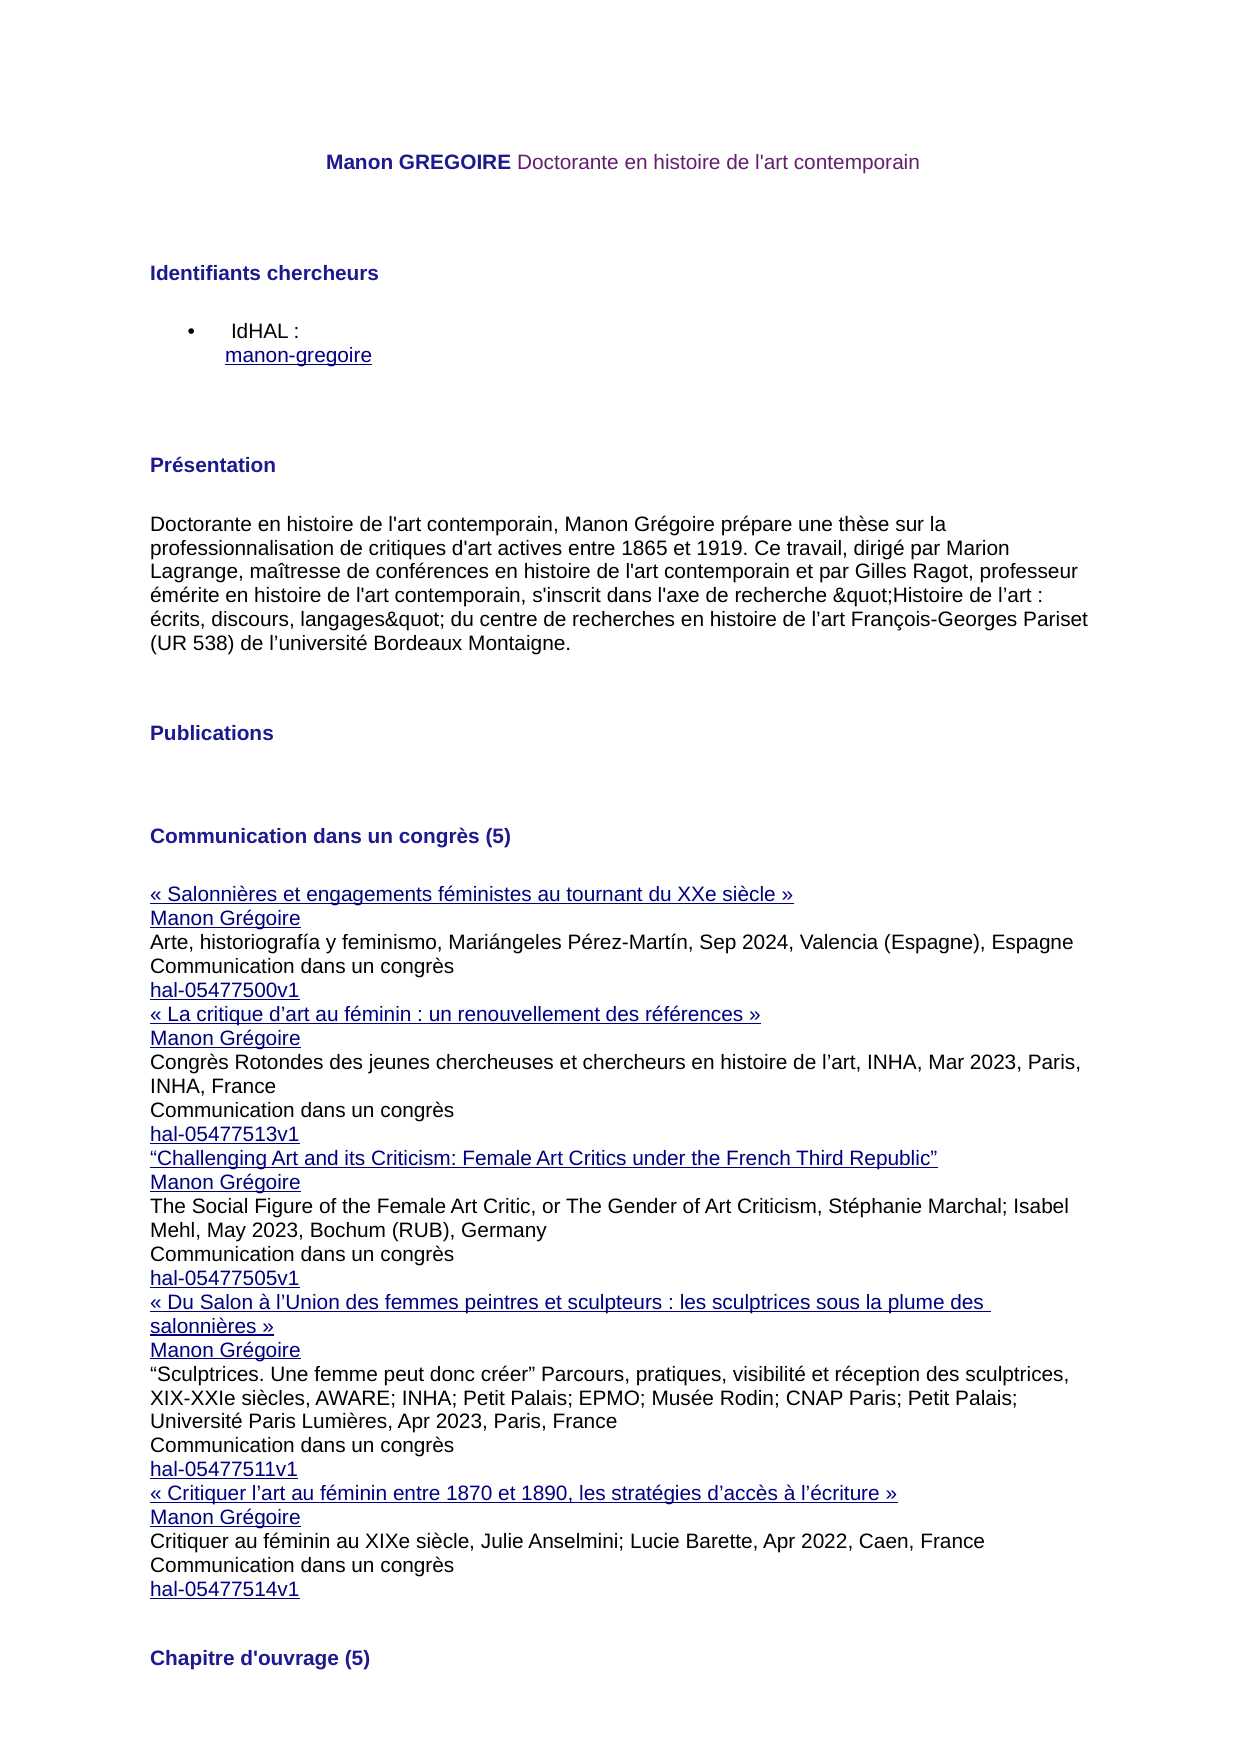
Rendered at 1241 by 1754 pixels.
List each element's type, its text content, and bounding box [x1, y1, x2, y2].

table_header « Salonnières et engagements féministes au tournant du XXe siècle » Manon Grégoire Arte, historiografía y feminismo, Mariángeles Pérez-Martín, Sep 2024, Valencia (Espagne), Espagne Communication dans un congrès hal-05477500v1 [150, 882, 1090, 1002]
subtitle Communication dans un congrès (5) [150, 824, 1090, 848]
subtitle Publications [150, 721, 1090, 745]
list manon-gregoire [187, 343, 1090, 367]
subtitle Chapitre d'ouvrage (5) [150, 1646, 1090, 1670]
table_cell “Challenging Art and its Criticism: Female Art Critics under the French Third Republic” Manon Grégoire The Social Figure of the Female Art Critic, or The Gender of Art Criticism, Stéphanie Marchal; Isabel Mehl, May 2023, Bochum (RUB), Germany Communication dans un congrès hal-05477505v1 [150, 1146, 1090, 1289]
text Doctorante en histoire de l'art contemporain, Manon Grégoire prépare une thèse sur la professionnalisation de critiques d'art actives entre 1865 et 1919. Ce travail, dirigé par Marion Lagrange, maîtresse de conférences en histoire de l'art contemporain et par Gilles Ragot, professeur émérite en histoire de l'art contemporain, s'inscrit dans l'axe de recherche &quot;Histoire de l’art : écrits, discours, langages&quot; du centre de recherches en histoire de l’art François-Georges Pariset (UR 538) de l’université Bordeaux Montaigne. [150, 511, 1090, 655]
list IdHAL : [187, 319, 1090, 343]
subtitle Identifiants chercheurs [150, 260, 1090, 284]
table_cell « Critiquer l’art au féminin entre 1870 et 1890, les stratégies d’accès à l’écriture » Manon Grégoire Critiquer au féminin au XIXe siècle, Julie Anselmini; Lucie Barette, Apr 2022, Caen, France Communication dans un congrès hal-05477514v1 [150, 1481, 1090, 1601]
table_cell « Du Salon à l’Union des femmes peintres et sculpteurs : les sculptrices sous la plume des salonnières » Manon Grégoire “Sculptrices. Une femme peut donc créer” Parcours, pratiques, visibilité et réception des sculptrices, XIX-XXIe siècles, AWARE; INHA; Petit Palais; EPMO; Musée Rodin; CNAP Paris; Petit Palais; Université Paris Lumières, Apr 2023, Paris, France Communication dans un congrès hal-05477511v1 [150, 1290, 1090, 1481]
table_cell « La critique d’art au féminin : un renouvellement des références » Manon Grégoire Congrès Rotondes des jeunes chercheuses et chercheurs en histoire de l’art, INHA, Mar 2023, Paris, INHA, France Communication dans un congrès hal-05477513v1 [150, 1002, 1090, 1146]
subtitle Manon GREGOIRE Doctorante en histoire de l'art contemporain [150, 150, 1090, 174]
subtitle Présentation [150, 453, 1090, 477]
